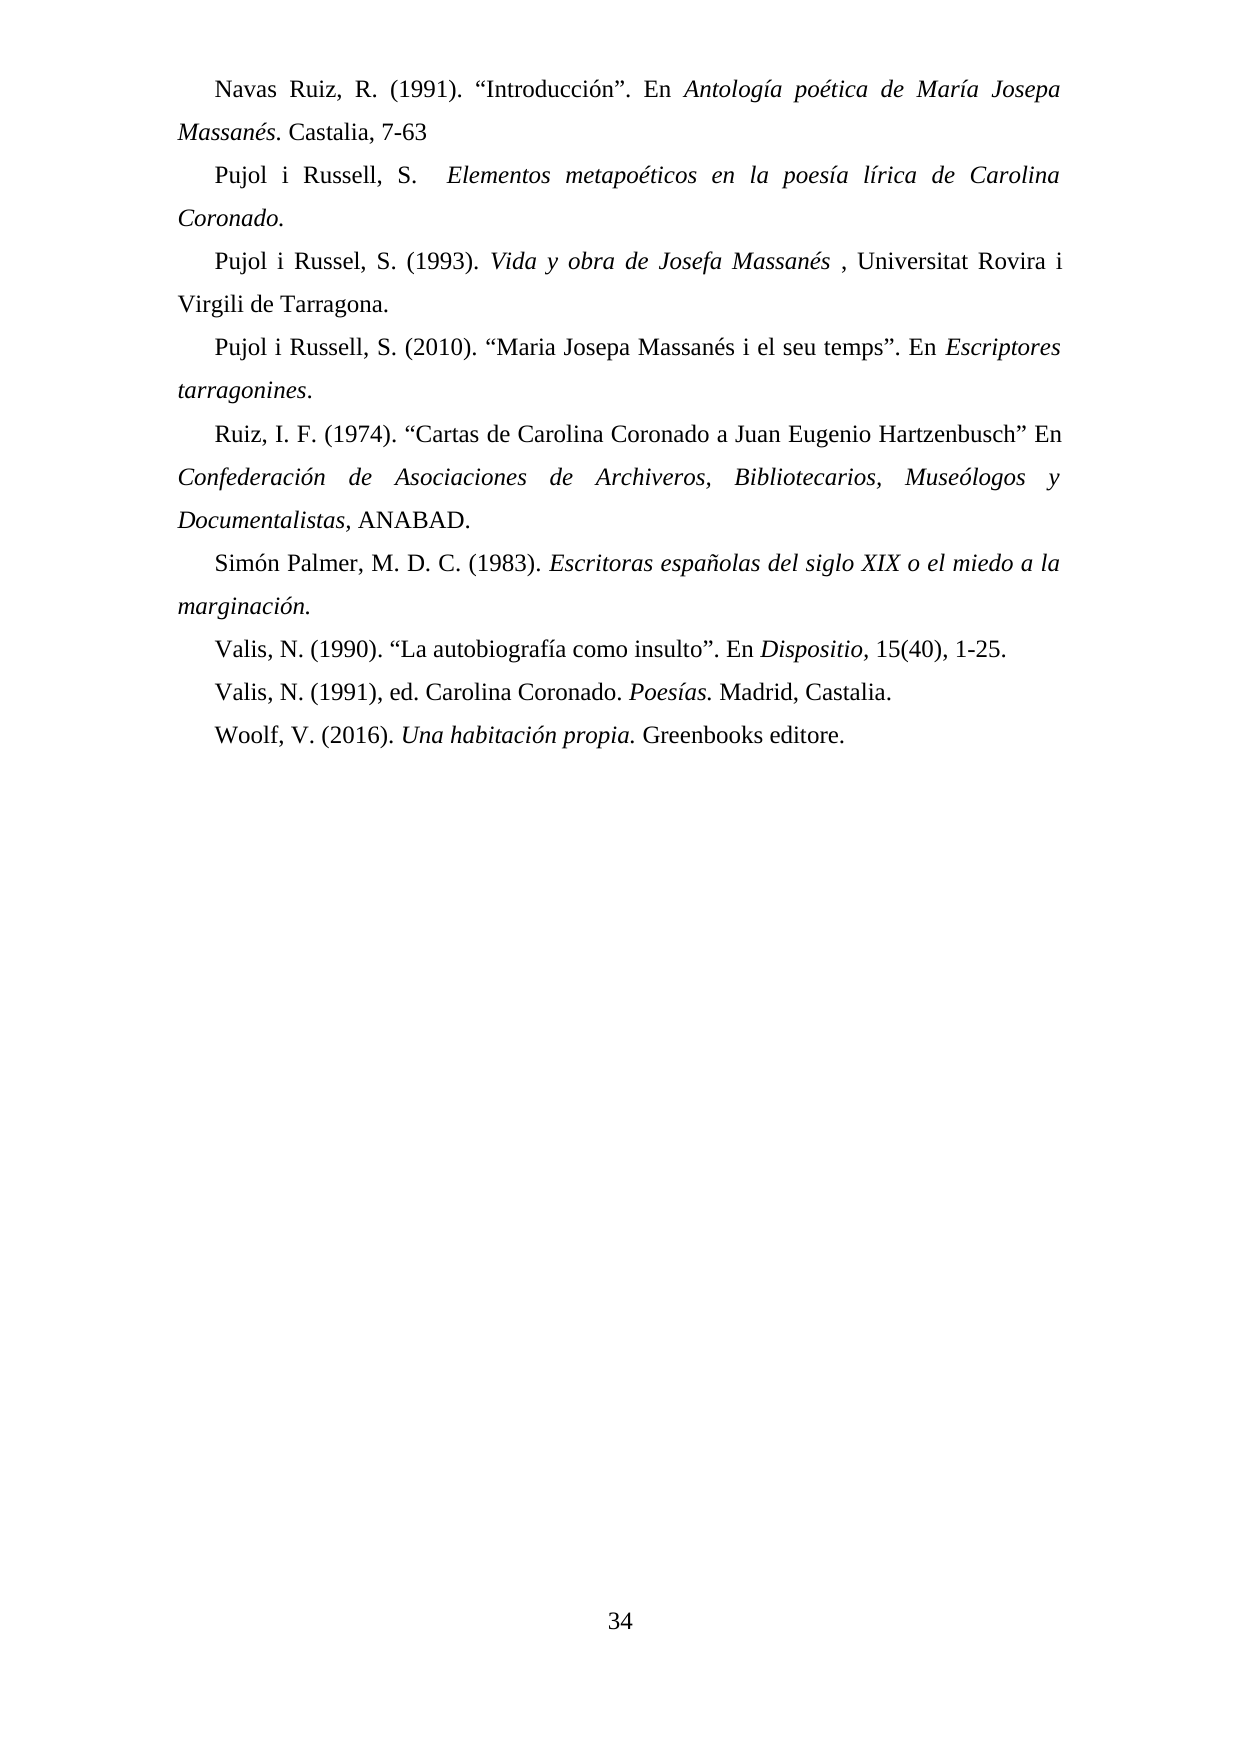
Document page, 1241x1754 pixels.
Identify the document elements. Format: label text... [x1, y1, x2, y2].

text Simón Palmer, M. D. C. (1983). Escritoras españolas del siglo XIX o el miedo a la marginación. [177, 548, 1063, 620]
text Ruiz, I. F. (1974). “Cartas de Carolina Coronado a Juan Eugenio Hartzenbusch” En Confederación de Asociaciones de Archiveros, Bibliotecarios, Museólogos y Documentalistas, ANABAD. [177, 419, 1063, 534]
text Pujol i Russell, S. (2010). “Maria Josepa Massanés i el seu temps”. En Escriptores tarragonines. [177, 332, 1063, 404]
text Woolf, V. (2016). Una habitación propia. Greenbooks editore. [177, 721, 1063, 749]
text Pujol i Russel, S. (1993). Vida y obra de Josefa Massanés , Universitat Rovira i Virgili de Tarragona. [177, 246, 1063, 318]
text Navas Ruiz, R. (1991). “Introducción”. En Antología poética de María Josepa Massanés. Castalia, 7-63 [177, 74, 1063, 146]
text Valis, N. (1991), ed. Carolina Coronado. Poesías. Madrid, Castalia. [177, 677, 1063, 706]
text Pujol i Russell, S. Elementos metapoéticos en la poesía lírica de Carolina Coronado. [177, 160, 1063, 232]
text Valis, N. (1990). “La autobiografía como insulto”. En Dispositio, 15(40), 1-25. [177, 634, 1063, 663]
